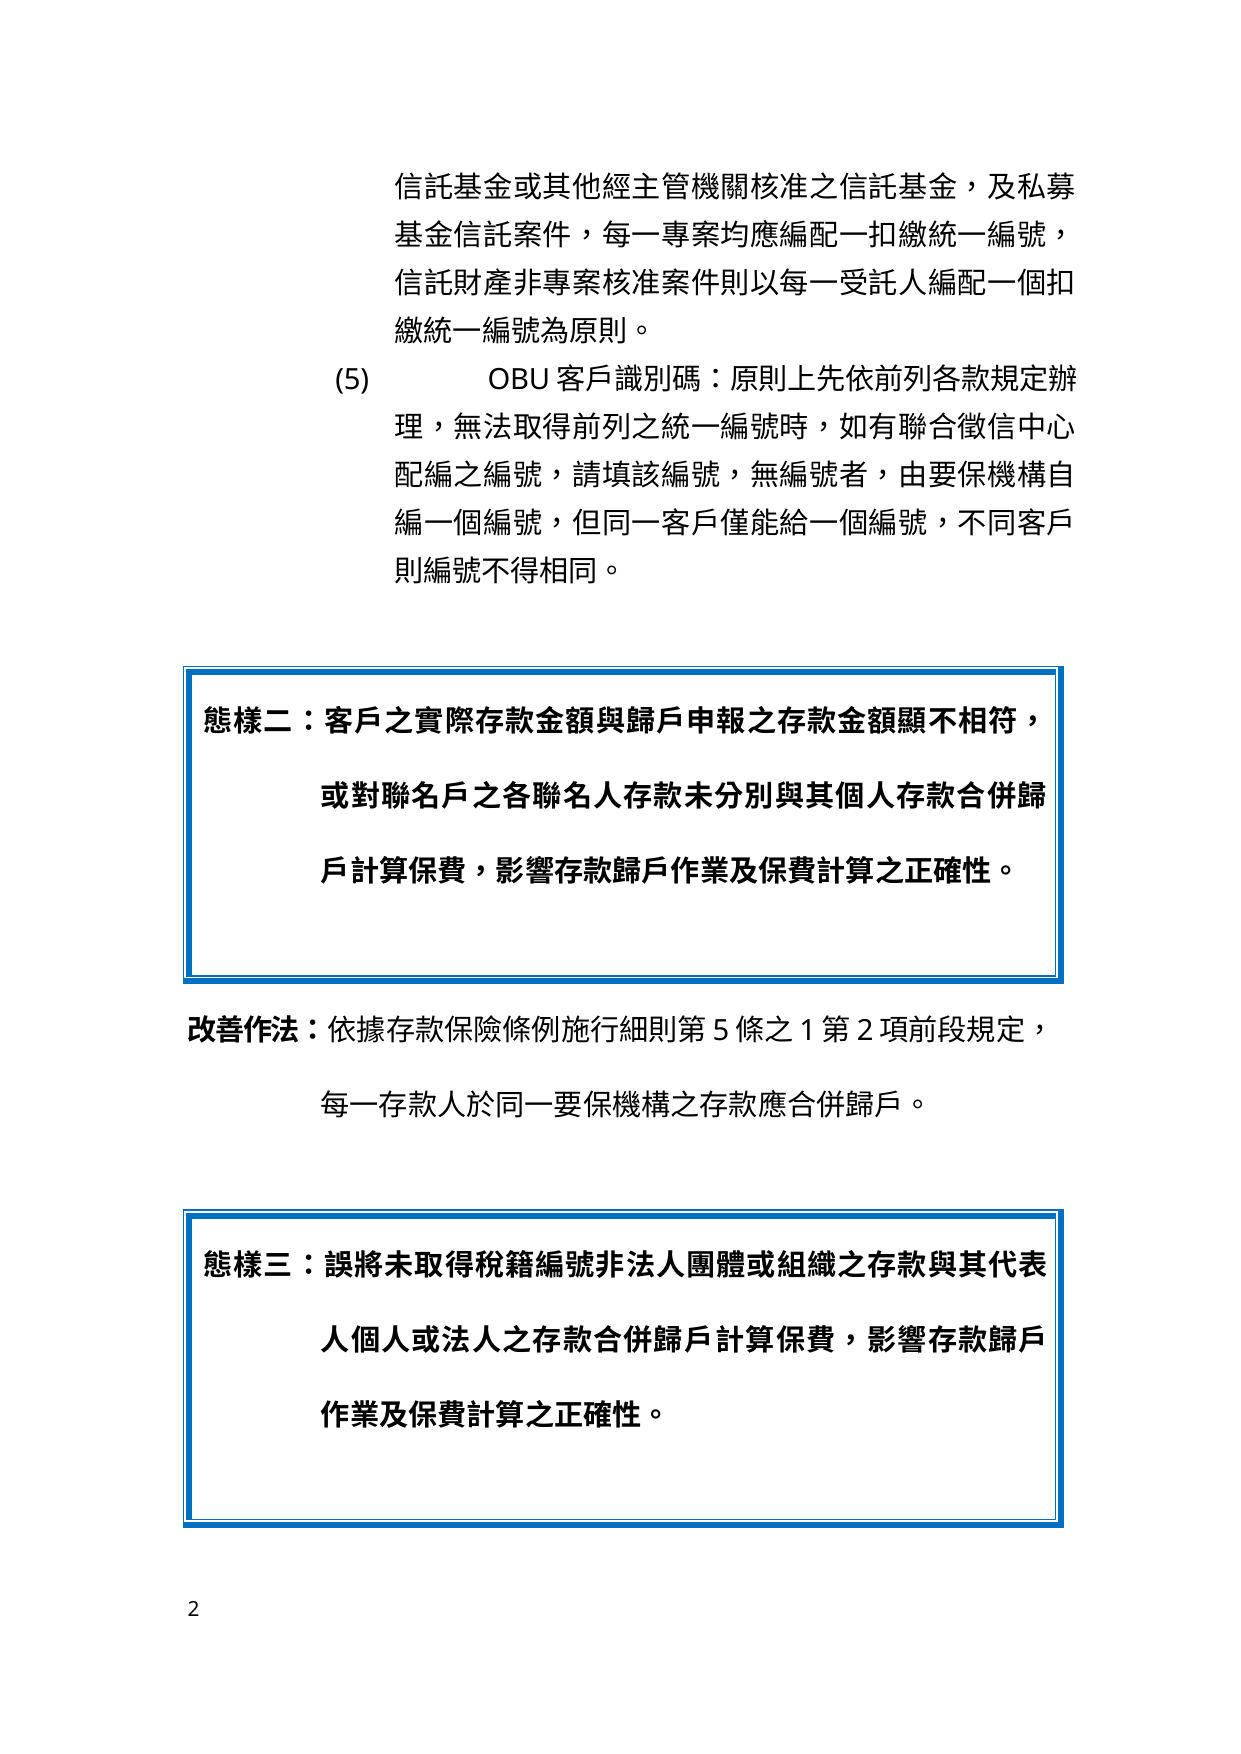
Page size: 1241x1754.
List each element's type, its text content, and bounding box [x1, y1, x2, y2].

text 改善作法：依據存款保險條例施行細則第5條之1第2項前段規定，每一存款人於同一要保機構之存款應合併歸戶。 [187, 984, 1078, 1134]
table_header 態樣三：誤將未取得稅籍編號非法人團體或組織之存款與其代表人個人或法人之存款合併歸戶計算保費，影響存款歸戶作業及保費計算之正確性。 [192, 1219, 1055, 1519]
list 信託財產：原則上填國稅局編配之扣繳統一編號。依國稅局函令，信託財產受託人不論個人或法人，於信託契約成立後，均應向所在地國稅局申請編配扣繳統一編號。信託財產專案核准案件，如公益信託案件、依法經主管機關核准之共同信託基金、證券投資信託基金或其他經主管機關核准之信託基金，及私募基金信託案件，每一專案均應編配一扣繳統一編號，信託財產非專案核准案件則以每一受託人編配一個扣繳統一編號為原則。 [335, 159, 1078, 351]
list OBU客戶識別碼：原則上先依前列各款規定辦理，無法取得前列之統一編號時，如有聯合徵信中心配編之編號，請填該編號，無編號者，由要保機構自編一個編號，但同一客戶僅能給一個編號，不同客戶則編號不得相同。 [335, 351, 1078, 591]
table_header 態樣二：客戶之實際存款金額與歸戶申報之存款金額顯不相符，或對聯名戶之各聯名人存款未分別與其個人存款合併歸戶計算保費，影響存款歸戶作業及保費計算之正確性。 [192, 675, 1055, 975]
